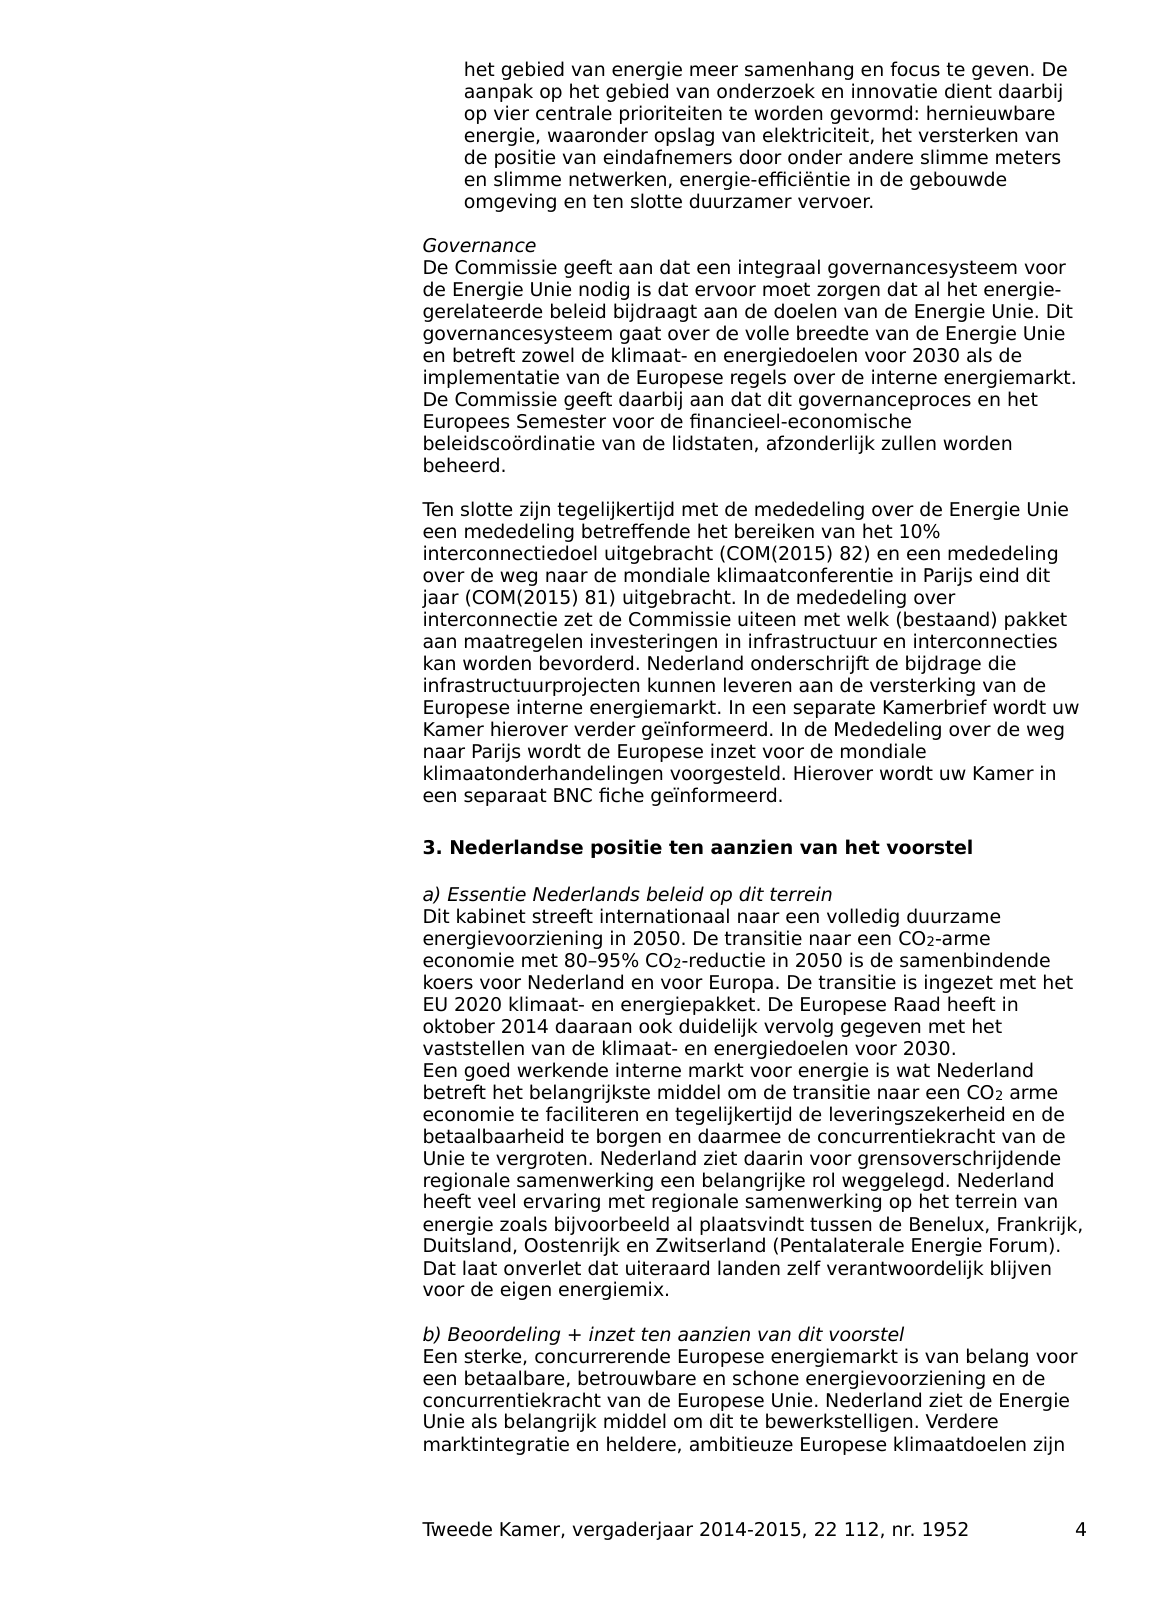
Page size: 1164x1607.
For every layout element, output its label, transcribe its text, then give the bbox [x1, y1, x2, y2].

text Ten slotte zijn tegelijkertijd met de mededeling over de Energie Unie een mededeling betreffende het bereiken van het 10% interconnectiedoel uitgebracht (COM(2015) 82) en een mededeling over de weg naar de mondiale klimaatconferentie in Parijs eind dit jaar (COM(2015) 81) uitgebracht. In de mededeling over interconnectie zet de Commissie uiteen met welk (bestaand) pakket aan maatregelen investeringen in infrastructuur en interconnecties kan worden bevorderd. Nederland onderschrijft de bijdrage die infrastructuurprojecten kunnen leveren aan de versterking van de Europese interne energiemarkt. In een separate Kamerbrief wordt uw Kamer hierover verder geïnformeerd. In de Mededeling over de weg naar Parijs wordt de Europese inzet voor de mondiale klimaatonderhandelingen voorgesteld. Hierover wordt uw Kamer in een separaat BNC fiche geïnformeerd. [422, 499, 1087, 807]
text Een sterke, concurrerende Europese energiemarkt is van belang voor een betaalbare, betrouwbare en schone energievoorziening en de concurrentiekracht van de Europese Unie. Nederland ziet de Energie Unie als belangrijk middel om dit te bewerkstelligen. Verdere marktintegratie en heldere, ambitieuze Europese klimaatdoelen zijn [422, 1346, 1087, 1455]
subtitle 3. Nederlandse positie ten aanzien van het voorstel [422, 837, 1087, 859]
text het gebied van energie meer samenhang en focus te geven. De aanpak op het gebied van onderzoek en innovatie dient daarbij op vier centrale prioriteiten te worden gevormd: hernieuwbare energie, waaronder opslag van elektriciteit, het versterken van de positie van eindafnemers door onder andere slimme meters en slimme netwerken, energie-efficiëntie in de gebouwde omgeving en ten slotte duurzamer vervoer. [422, 59, 1087, 213]
text De Commissie geeft aan dat een integraal governancesysteem voor de Energie Unie nodig is dat ervoor moet zorgen dat al het energie-gerelateerde beleid bijdraagt aan de doelen van de Energie Unie. Dit governancesysteem gaat over de volle breedte van de Energie Unie en betreft zowel de klimaat- en energiedoelen voor 2030 als de implementatie van de Europese regels over de interne energiemarkt. De Commissie geeft daarbij aan dat dit governanceproces en het Europees Semester voor de financieel-economische beleidscoördinatie van de lidstaten, afzonderlijk zullen worden beheerd. [422, 257, 1087, 477]
text b) Beoordeling + inzet ten aanzien van dit voorstel [422, 1323, 1087, 1346]
text Een goed werkende interne markt voor energie is wat Nederland betreft het belangrijkste middel om de transitie naar een CO2 arme economie te faciliteren en tegelijkertijd de leveringszekerheid en de betaalbaarheid te borgen en daarmee de concurrentiekracht van de Unie te vergroten. Nederland ziet daarin voor grensoverschrijdende regionale samenwerking een belangrijke rol weggelegd. Nederland heeft veel ervaring met regionale samenwerking op het terrein van energie zoals bijvoorbeeld al plaatsvindt tussen de Benelux, Frankrijk, Duitsland, Oostenrijk en Zwitserland (Pentalaterale Energie Forum). Dat laat onverlet dat uiteraard landen zelf verantwoordelijk blijven voor de eigen energiemix. [422, 1059, 1087, 1301]
text Governance [422, 235, 1087, 257]
text a) Essentie Nederlands beleid op dit terrein [422, 884, 1087, 906]
text Dit kabinet streeft internationaal naar een volledig duurzame energievoorziening in 2050. De transitie naar een CO2-arme economie met 80–95% CO2-reductie in 2050 is de samenbindende koers voor Nederland en voor Europa. De transitie is ingezet met het EU 2020 klimaat- en energiepakket. De Europese Raad heeft in oktober 2014 daaraan ook duidelijk vervolg gegeven met het vaststellen van de klimaat- en energiedoelen voor 2030. [422, 906, 1087, 1059]
